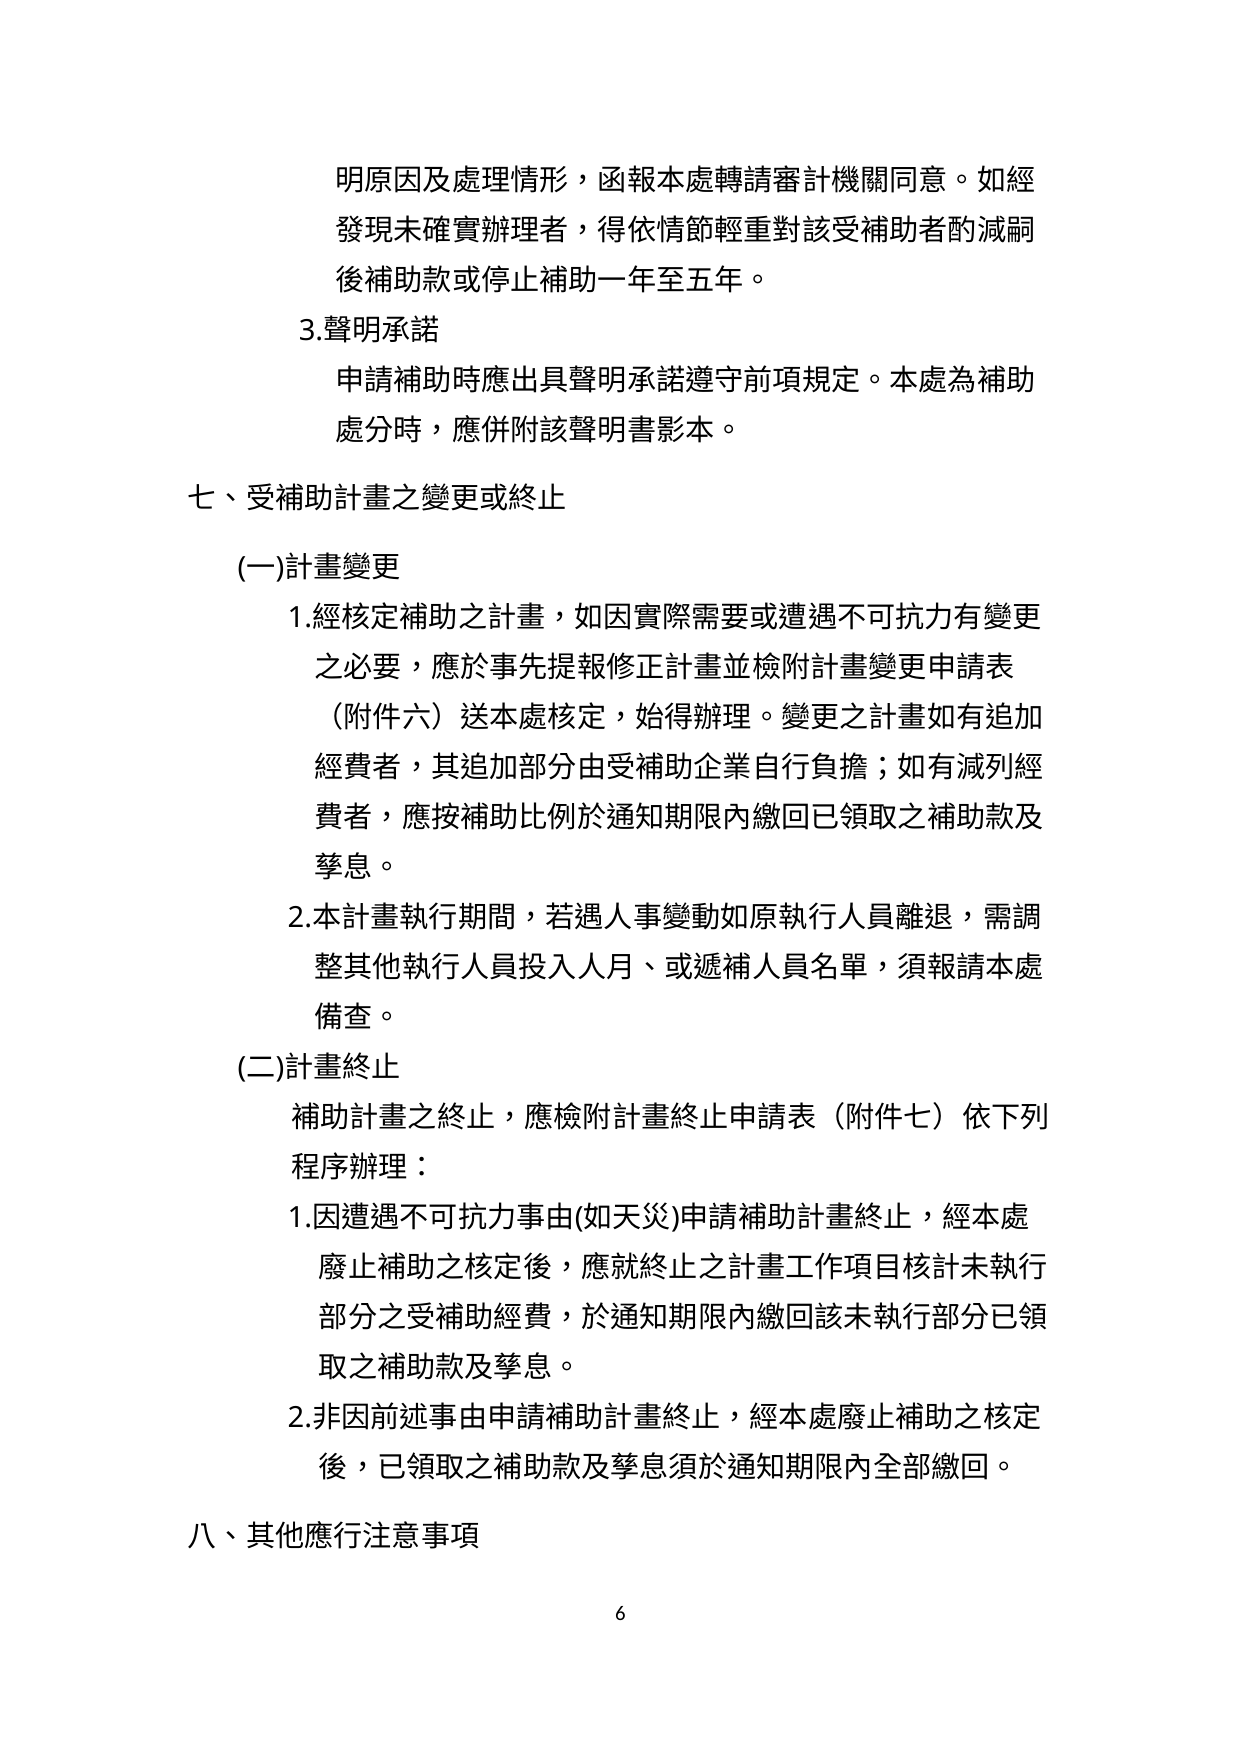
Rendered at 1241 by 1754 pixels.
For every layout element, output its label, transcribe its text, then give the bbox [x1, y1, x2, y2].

list 本計畫執行期間，若遇人事變動如原執行人員離退，需調整其他執行人員投入人月、或遞補人員名單，須報請本處備查。 [287, 887, 1053, 1037]
text 明原因及處理情形，函報本處轉請審計機關同意。如經發現未確實辦理者，得依情節輕重對該受補助者酌減嗣後補助款或停止補助一年至五年。 [335, 150, 1053, 300]
text 申請補助時應出具聲明承諾遵守前項規定。本處為補助處分時，應併附該聲明書影本。 [335, 350, 1053, 450]
list 受補助計畫之變更或終止 [187, 469, 1053, 519]
list 計畫終止 [237, 1037, 1053, 1087]
list 聲明承諾 [298, 300, 1053, 350]
list 計畫變更 [237, 537, 1053, 587]
list 其他應行注意事項 [187, 1506, 1053, 1556]
list 非因前述事由申請補助計畫終止，經本處廢止補助之核定後，已領取之補助款及孳息須於通知期限內全部繳回。 [287, 1387, 1053, 1487]
list 因遭遇不可抗力事由(如天災)申請補助計畫終止，經本處廢止補助之核定後，應就終止之計畫工作項目核計未執行部分之受補助經費，於通知期限內繳回該未執行部分已領取之補助款及孳息。 [287, 1187, 1053, 1387]
list 經核定補助之計畫，如因實際需要或遭遇不可抗力有變更之必要，應於事先提報修正計畫並檢附計畫變更申請表（附件六）送本處核定，始得辦理。變更之計畫如有追加經費者，其追加部分由受補助企業自行負擔；如有減列經費者，應按補助比例於通知期限內繳回已領取之補助款及孳息。 [287, 587, 1053, 887]
text 補助計畫之終止，應檢附計畫終止申請表（附件七）依下列程序辦理： [291, 1087, 1053, 1187]
